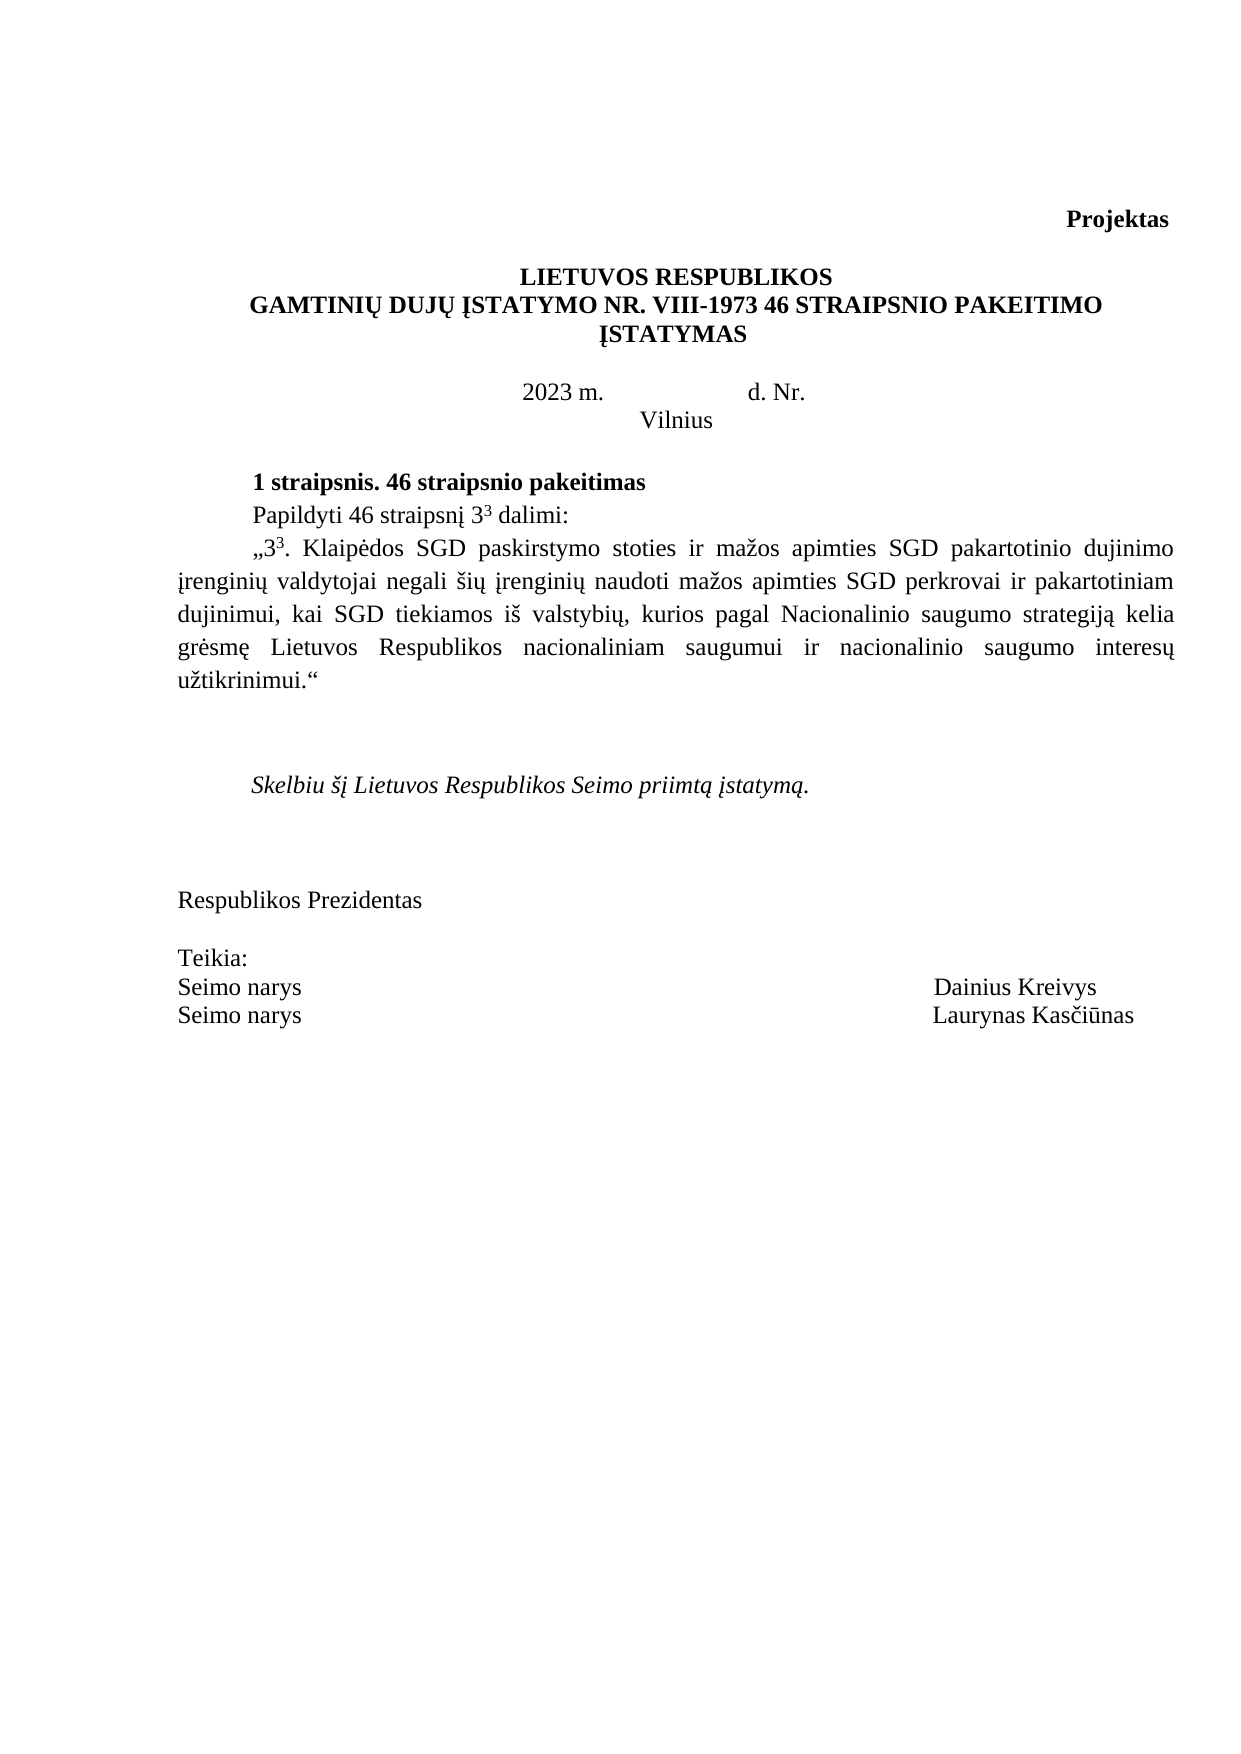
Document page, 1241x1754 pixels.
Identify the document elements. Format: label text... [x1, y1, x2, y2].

text Seimo narys Laurynas Kasčiūnas [177, 1000, 1175, 1029]
text „33. Klaipėdos SGD paskirstymo stoties ir mažos apimties SGD pakartotinio dujinimo įrenginių valdytojai negali šių įrenginių naudoti mažos apimties SGD perkrovai ir pakartotiniam dujinimui, kai SGD tiekiamos iš valstybių, kurios pagal Nacionalinio saugumo strategiją kelia grėsmę Lietuvos Respublikos nacionaliniam saugumui ir nacionalinio saugumo interesų užtikrinimui.“ [177, 533, 1175, 694]
text Skelbiu šį Lietuvos Respublikos Seimo priimtą įstatymą. [177, 770, 1175, 799]
text 1 straipsnis. 46 straipsnio pakeitimas [177, 467, 1175, 496]
text GAMTINIŲ DUJŲ ĮSTATYMO NR. VIII-1973 46 STRAIPSNIO PAKEITIMO [177, 291, 1175, 319]
text Papildyti 46 straipsnį 33 dalimi: [177, 500, 1175, 529]
text Vilnius [177, 406, 1175, 434]
text ĮSTATYMAS [177, 319, 1175, 348]
text Respublikos Prezidentas [177, 885, 1175, 914]
text 2023 m. d. Nr. [177, 377, 1175, 406]
text Seimo narys Dainius Kreivys [177, 972, 1175, 1000]
text LIETUVOS RESPUBLIKOS [177, 262, 1175, 291]
text Projektas [546, 204, 1175, 233]
text Teikia: [177, 943, 1175, 972]
